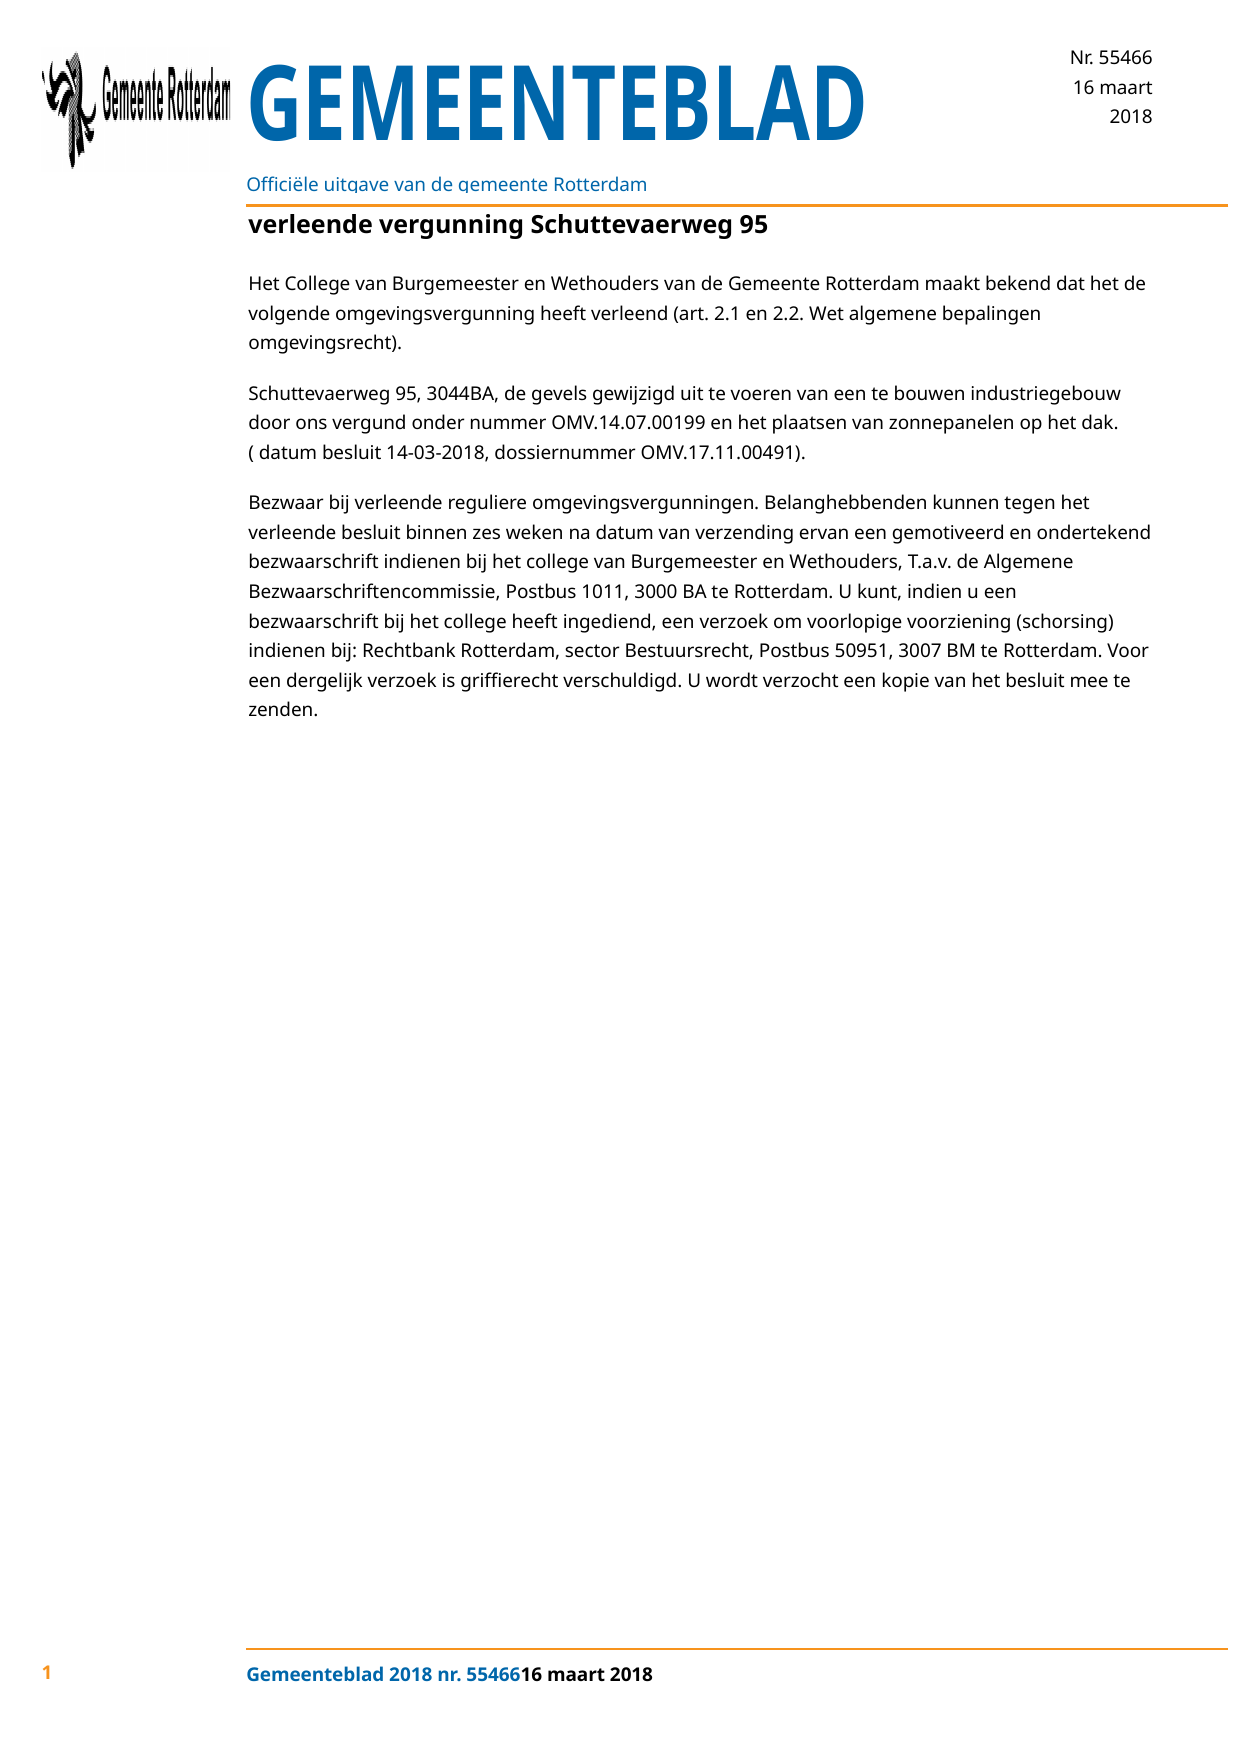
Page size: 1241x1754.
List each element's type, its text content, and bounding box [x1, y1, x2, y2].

text verleende vergunning Schuttevaerweg 95 [248, 207, 1152, 241]
text Schuttevaerweg 95, 3044BA, de gevels gewijzigd uit te voeren van een te bouwen industriegebouw door ons vergund onder nummer OMV.14.07.00199 en het plaatsen van zonnepanelen op het dak. ( datum besluit 14-03-2018, dossiernummer OMV.17.11.00491). [248, 380, 1152, 465]
picture [41, 47, 231, 172]
text Het College van Burgemeester en Wethouders van de Gemeente Rotterdam maakt bekend dat het de volgende omgevingsvergunning heeft verleend (art. 2.1 en 2.2. Wet algemene bepalingen omgevingsrecht). [248, 270, 1152, 355]
text Bezwaar bij verleende reguliere omgevingsvergunningen. Belanghebbenden kunnen tegen het verleende besluit binnen zes weken na datum van verzending ervan een gemotiveerd en ondertekend bezwaarschrift indienen bij het college van Burgemeester en Wethouders, T.a.v. de Algemene Bezwaarschriftencommissie, Postbus 1011, 3000 BA te Rotterdam. U kunt, indien u een bezwaarschrift bij het college heeft ingediend, een verzoek om voorlopige voorziening (schorsing) indienen bij: Rechtbank Rotterdam, sector Bestuursrecht, Postbus 50951, 3007 BM te Rotterdam. Voor een dergelijk verzoek is griffierecht verschuldigd. U wordt verzocht een kopie van het besluit mee te zenden. [248, 489, 1152, 722]
